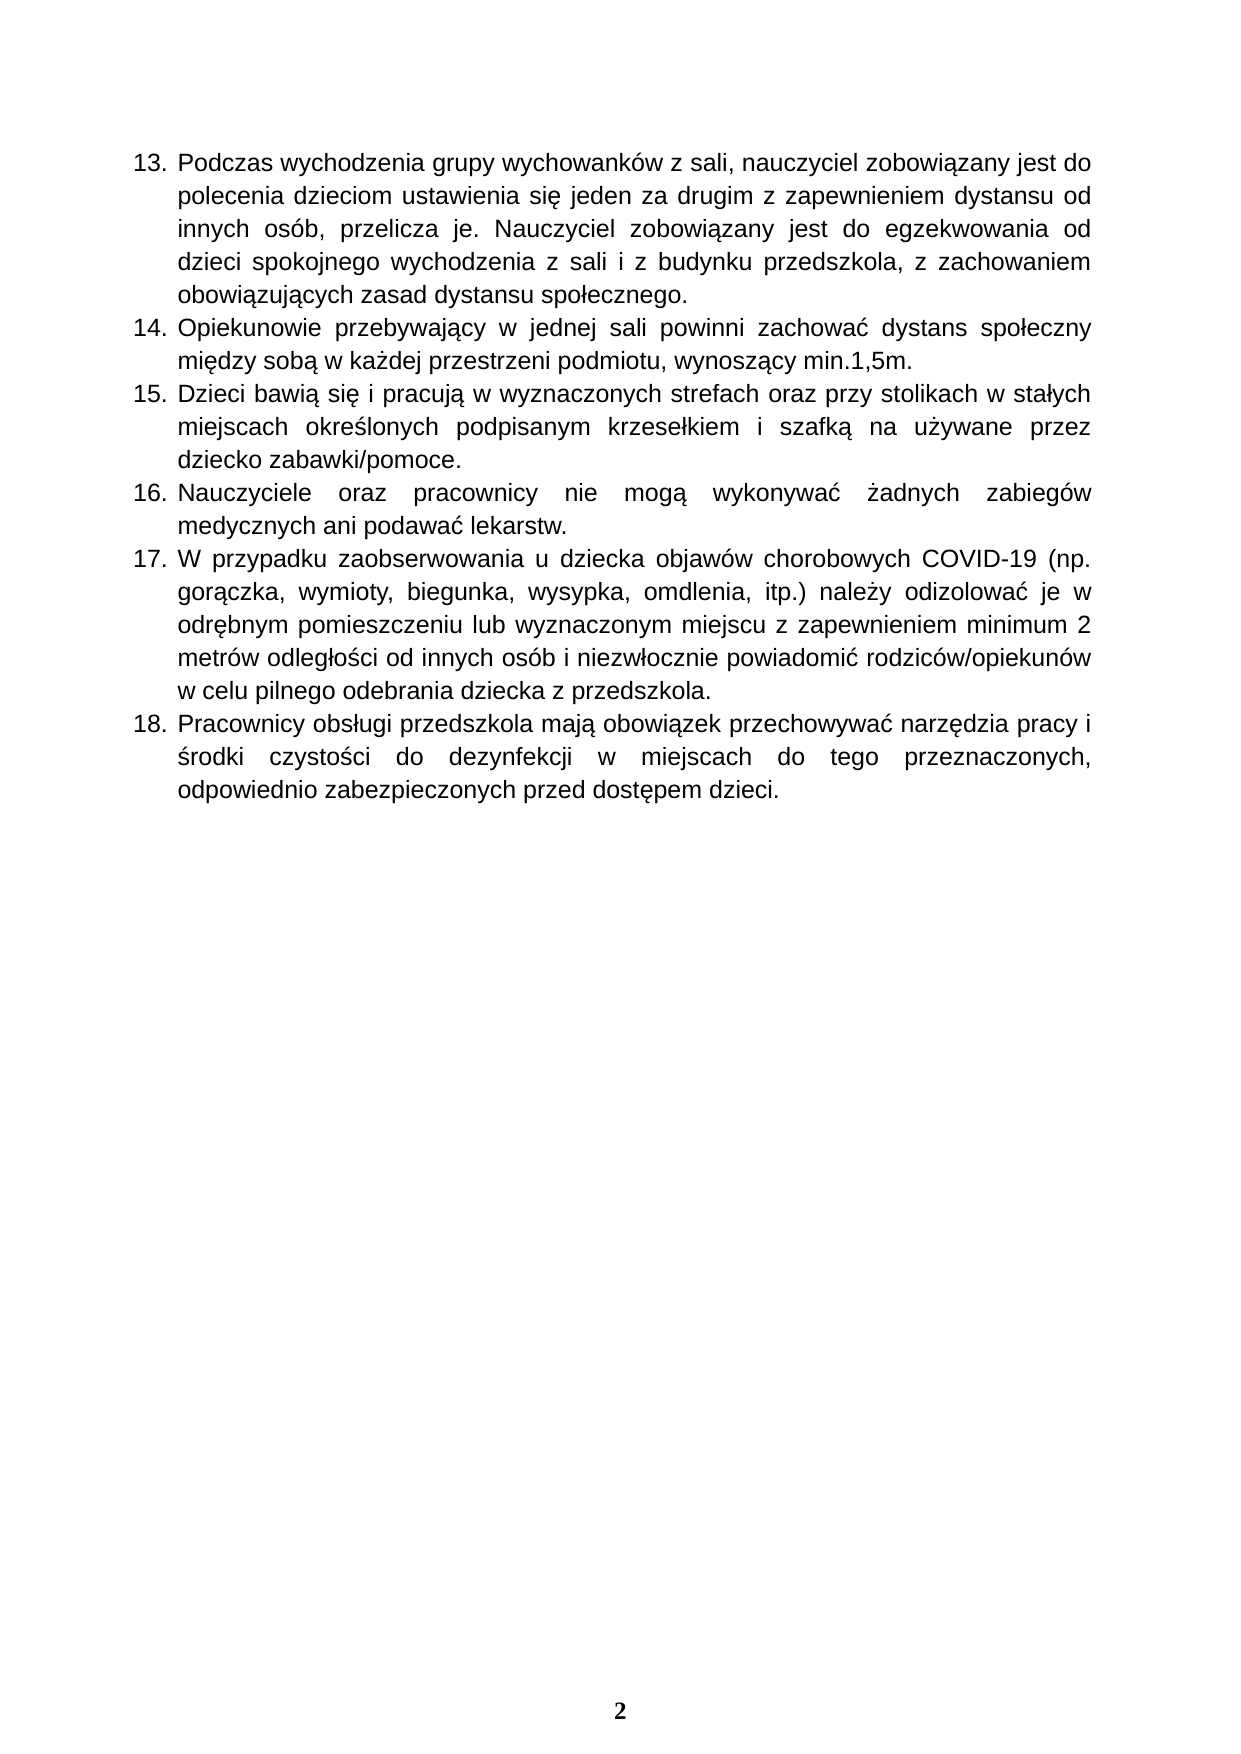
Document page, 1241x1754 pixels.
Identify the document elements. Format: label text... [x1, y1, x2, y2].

list Dzieci bawią się i pracują w wyznaczonych strefach oraz przy stolikach w stałych miejscach określonych podpisanym krzesełkiem i szafką na używane przez dziecko zabawki/pomoce. [133, 379, 1093, 473]
list Podczas wychodzenia grupy wychowanków z sali, nauczyciel zobowiązany jest do polecenia dzieciom ustawienia się jeden za drugim z zapewnieniem dystansu od innych osób, przelicza je. Nauczyciel zobowiązany jest do egzekwowania od dzieci spokojnego wychodzenia z sali i z budynku przedszkola, z zachowaniem obowiązujących zasad dystansu społecznego. [133, 148, 1093, 308]
list Nauczyciele oraz pracownicy nie mogą wykonywać żadnych zabiegów medycznych ani podawać lekarstw. [133, 478, 1093, 539]
list Opiekunowie przebywający w jednej sali powinni zachować dystans społeczny między sobą w każdej przestrzeni podmiotu, wynoszący min.1,5m. [133, 313, 1093, 374]
list Pracownicy obsługi przedszkola mają obowiązek przechowywać narzędzia pracy i środki czystości do dezynfekcji w miejscach do tego przeznaczonych, odpowiednio zabezpieczonych przed dostępem dzieci. [133, 709, 1093, 804]
list W przypadku zaobserwowania u dziecka objawów chorobowych COVID-19 (np. gorączka, wymioty, biegunka, wysypka, omdlenia, itp.) należy odizolować je w odrębnym pomieszczeniu lub wyznaczonym miejscu z zapewnieniem minimum 2 metrów odległości od innych osób i niezwłocznie powiadomić rodziców/opiekunów w celu pilnego odebrania dziecka z przedszkola. [133, 544, 1093, 705]
